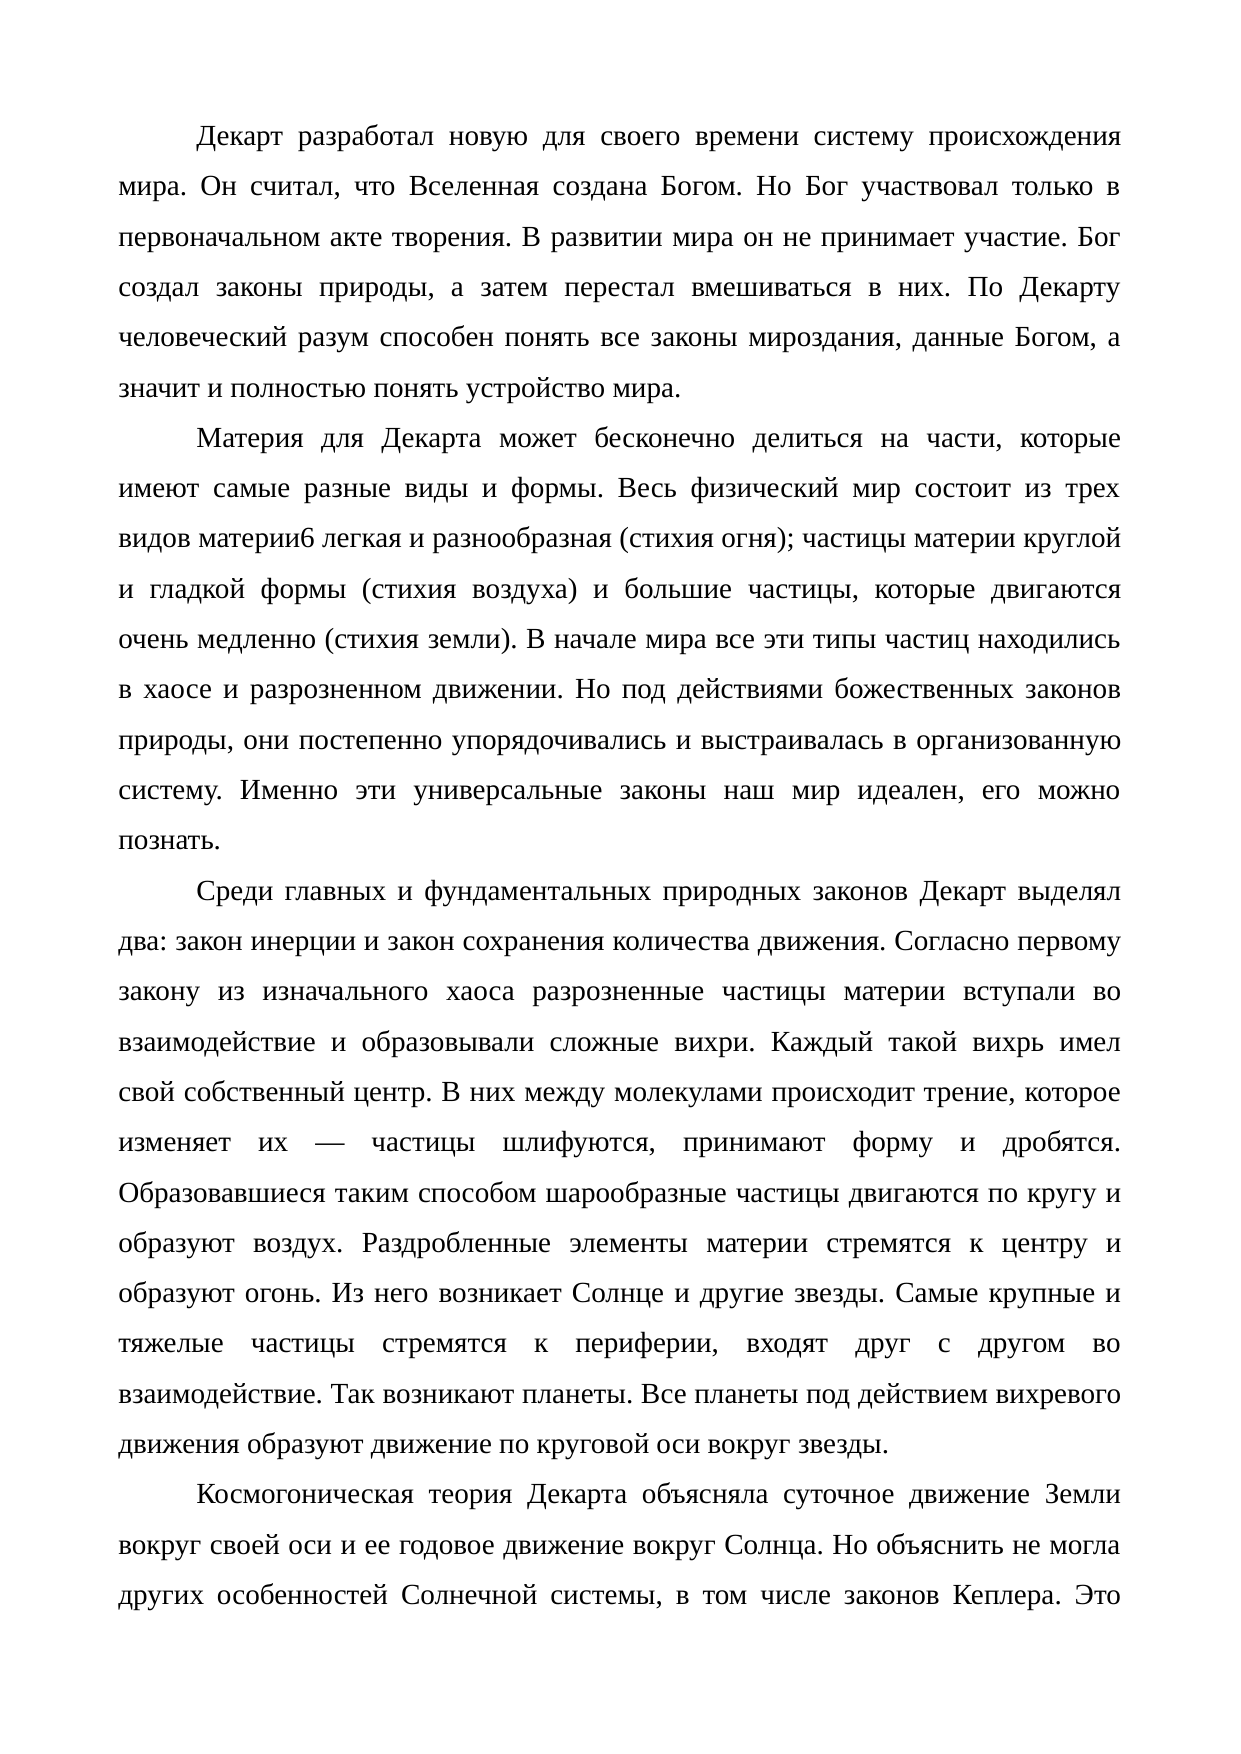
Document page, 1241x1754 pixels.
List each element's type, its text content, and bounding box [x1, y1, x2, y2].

text Космогоническая теория Декарта объясняла суточное движение Земли вокруг своей оси и ее годовое движение вокруг Солнца. Но объяснить не могла других особенностей Солнечной системы, в том числе законов Кеплера. Это [118, 1477, 1122, 1611]
text Материя для Декарта может бесконечно делиться на части, которые имеют самые разные виды и формы. Весь физический мир состоит из трех видов материи6 легкая и разнообразная (стихия огня); частицы материи круглой и гладкой формы (стихия воздуха) и большие частицы, которые двигаются очень медленно (стихия земли). В начале мира все эти типы частиц находились в хаосе и разрозненном движении. Но под действиями божественных законов природы, они постепенно упорядочивались и выстраивалась в организованную систему. Именно эти универсальные законы наш мир идеален, его можно познать. [118, 420, 1122, 856]
text Декарт разработал новую для своего времени систему происхождения мира. Он считал, что Вселенная создана Богом. Но Бог участвовал только в первоначальном акте творения. В развитии мира он не принимает участие. Бог создал законы природы, а затем перестал вмешиваться в них. По Декарту человеческий разум способен понять все законы мироздания, данные Богом, а значит и полностью понять устройство мира. [118, 118, 1122, 403]
text Среди главных и фундаментальных природных законов Декарт выделял два: закон инерции и закон сохранения количества движения. Согласно первому закону из изначального хаоса разрозненные частицы материи вступали во взаимодействие и образовывали сложные вихри. Каждый такой вихрь имел свой собственный центр. В них между молекулами происходит трение, которое изменяет их — частицы шлифуются, принимают форму и дробятся. Образовавшиеся таким способом шарообразные частицы двигаются по кругу и образуют воздух. Раздробленные элементы материи стремятся к центру и образуют огонь. Из него возникает Солнце и другие звезды. Самые крупные и тяжелые частицы стремятся к периферии, входят друг с другом во взаимодействие. Так возникают планеты. Все планеты под действием вихревого движения образуют движение по круговой оси вокруг звезды. [118, 873, 1122, 1460]
